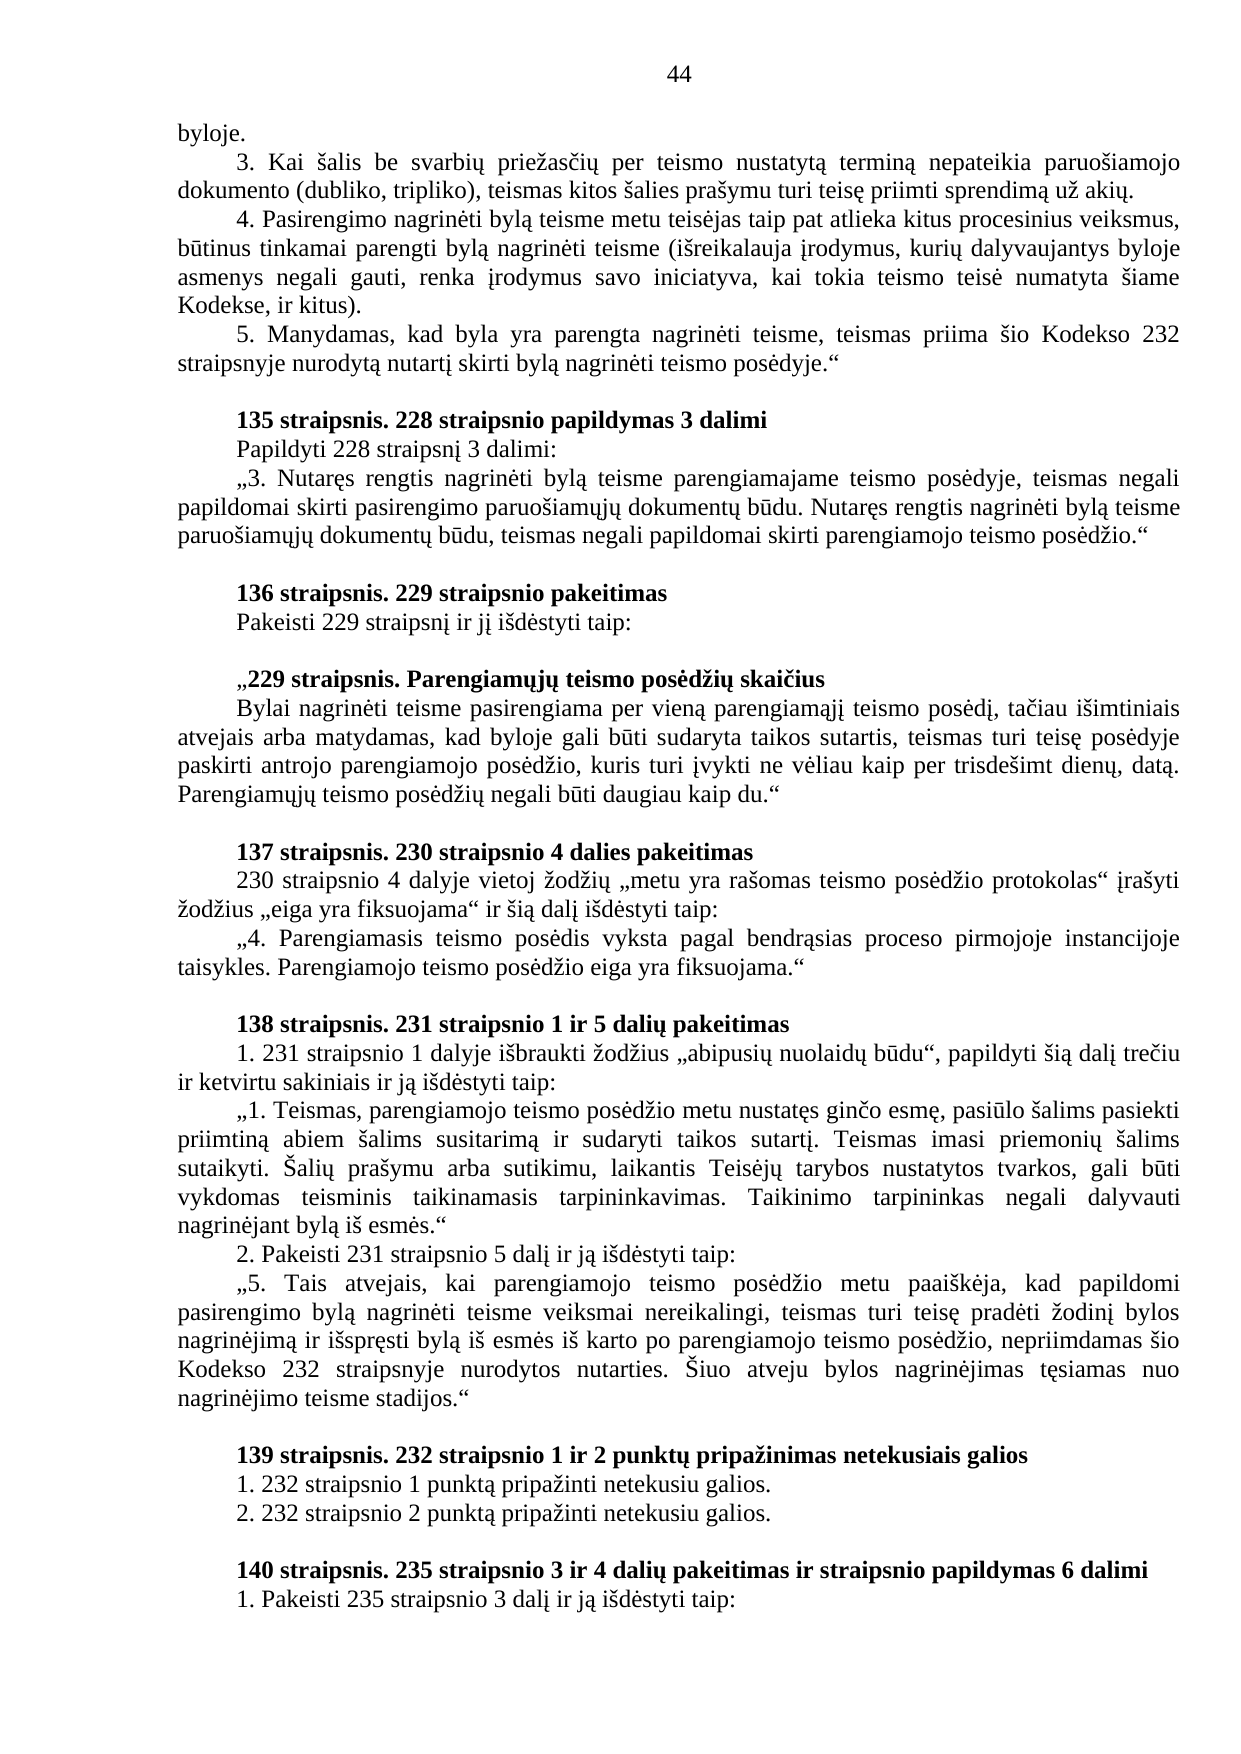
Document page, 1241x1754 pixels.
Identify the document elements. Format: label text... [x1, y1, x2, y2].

text 2. 232 straipsnio 2 punktą pripažinti netekusiu galios. [177, 1498, 1181, 1527]
text Papildyti 228 straipsnį 3 dalimi: [177, 434, 1181, 463]
text 230 straipsnio 4 dalyje vietoj žodžių „metu yra rašomas teismo posėdžio protokolas“ įrašyti žodžius „eiga yra fiksuojama“ ir šią dalį išdėstyti taip: [177, 866, 1181, 923]
text „1. Teismas, parengiamojo teismo posėdžio metu nustatęs ginčo esmę, pasiūlo šalims pasiekti priimtiną abiem šalims susitarimą ir sudaryti taikos sutartį. Teismas imasi priemonių šalims sutaikyti. Šalių prašymu arba sutikimu, laikantis Teisėjų tarybos nustatytos tvarkos, gali būti vykdomas teisminis taikinamasis tarpininkavimas. Taikinimo tarpininkas negali dalyvauti nagrinėjant bylą iš esmės.“ [177, 1096, 1181, 1239]
text 2. Pakeisti 231 straipsnio 5 dalį ir ją išdėstyti taip: [177, 1239, 1181, 1268]
text „4. Parengiamasis teismo posėdis vyksta pagal bendrąsias proceso pirmojoje instancijoje taisykles. Parengiamojo teismo posėdžio eiga yra fiksuojama.“ [177, 923, 1181, 981]
text 137 straipsnis. 230 straipsnio 4 dalies pakeitimas [177, 837, 1181, 866]
text „3. Nutaręs rengtis nagrinėti bylą teisme parengiamajame teismo posėdyje, teismas negali papildomai skirti pasirengimo paruošiamųjų dokumentų būdu. Nutaręs rengtis nagrinėti bylą teisme paruošiamųjų dokumentų būdu, teismas negali papildomai skirti parengiamojo teismo posėdžio.“ [177, 463, 1181, 549]
text 1. Pakeisti 235 straipsnio 3 dalį ir ją išdėstyti taip: [177, 1584, 1181, 1613]
text „5. Tais atvejais, kai parengiamojo teismo posėdžio metu paaiškėja, kad papildomi pasirengimo bylą nagrinėti teisme veiksmai nereikalingi, teismas turi teisę pradėti žodinį bylos nagrinėjimą ir išspręsti bylą iš esmės iš karto po parengiamojo teismo posėdžio, nepriimdamas šio Kodekso 232 straipsnyje nurodytos nutarties. Šiuo atveju bylos nagrinėjimas tęsiamas nuo nagrinėjimo teisme stadijos.“ [177, 1268, 1181, 1412]
text 135 straipsnis. 228 straipsnio papildymas 3 dalimi [177, 406, 1181, 434]
text 1. 232 straipsnio 1 punktą pripažinti netekusiu galios. [177, 1469, 1181, 1498]
text 140 straipsnis. 235 straipsnio 3 ir 4 dalių pakeitimas ir straipsnio papildymas 6 dalimi [236, 1556, 1181, 1584]
text 139 straipsnis. 232 straipsnio 1 ir 2 punktų pripažinimas netekusiais galios [236, 1441, 1181, 1469]
text 136 straipsnis. 229 straipsnio pakeitimas [177, 578, 1181, 607]
text 4. Pasirengimo nagrinėti bylą teisme metu teisėjas taip pat atlieka kitus procesinius veiksmus, būtinus tinkamai parengti bylą nagrinėti teisme (išreikalauja įrodymus, kurių dalyvaujantys byloje asmenys negali gauti, renka įrodymus savo iniciatyva, kai tokia teismo teisė numatyta šiame Kodekse, ir kitus). [177, 204, 1181, 319]
text 138 straipsnis. 231 straipsnio 1 ir 5 dalių pakeitimas [236, 1009, 1181, 1038]
text 1. 231 straipsnio 1 dalyje išbraukti žodžius „abipusių nuolaidų būdu“, papildyti šią dalį trečiu ir ketvirtu sakiniais ir ją išdėstyti taip: [177, 1038, 1181, 1096]
text byloje. [177, 118, 1181, 147]
text 5. Manydamas, kad byla yra parengta nagrinėti teisme, teismas priima šio Kodekso 232 straipsnyje nurodytą nutartį skirti bylą nagrinėti teismo posėdyje.“ [177, 319, 1181, 377]
text 3. Kai šalis be svarbių priežasčių per teismo nustatytą terminą nepateikia paruošiamojo dokumento (dubliko, tripliko), teismas kitos šalies prašymu turi teisę priimti sprendimą už akių. [177, 147, 1181, 204]
text Bylai nagrinėti teisme pasirengiama per vieną parengiamąjį teismo posėdį, tačiau išimtiniais atvejais arba matydamas, kad byloje gali būti sudaryta taikos sutartis, teismas turi teisę posėdyje paskirti antrojo parengiamojo posėdžio, kuris turi įvykti ne vėliau kaip per trisdešimt dienų, datą. Parengiamųjų teismo posėdžių negali būti daugiau kaip du.“ [177, 693, 1181, 808]
text „229 straipsnis. Parengiamųjų teismo posėdžių skaičius [236, 664, 1181, 693]
text Pakeisti 229 straipsnį ir jį išdėstyti taip: [177, 607, 1181, 636]
